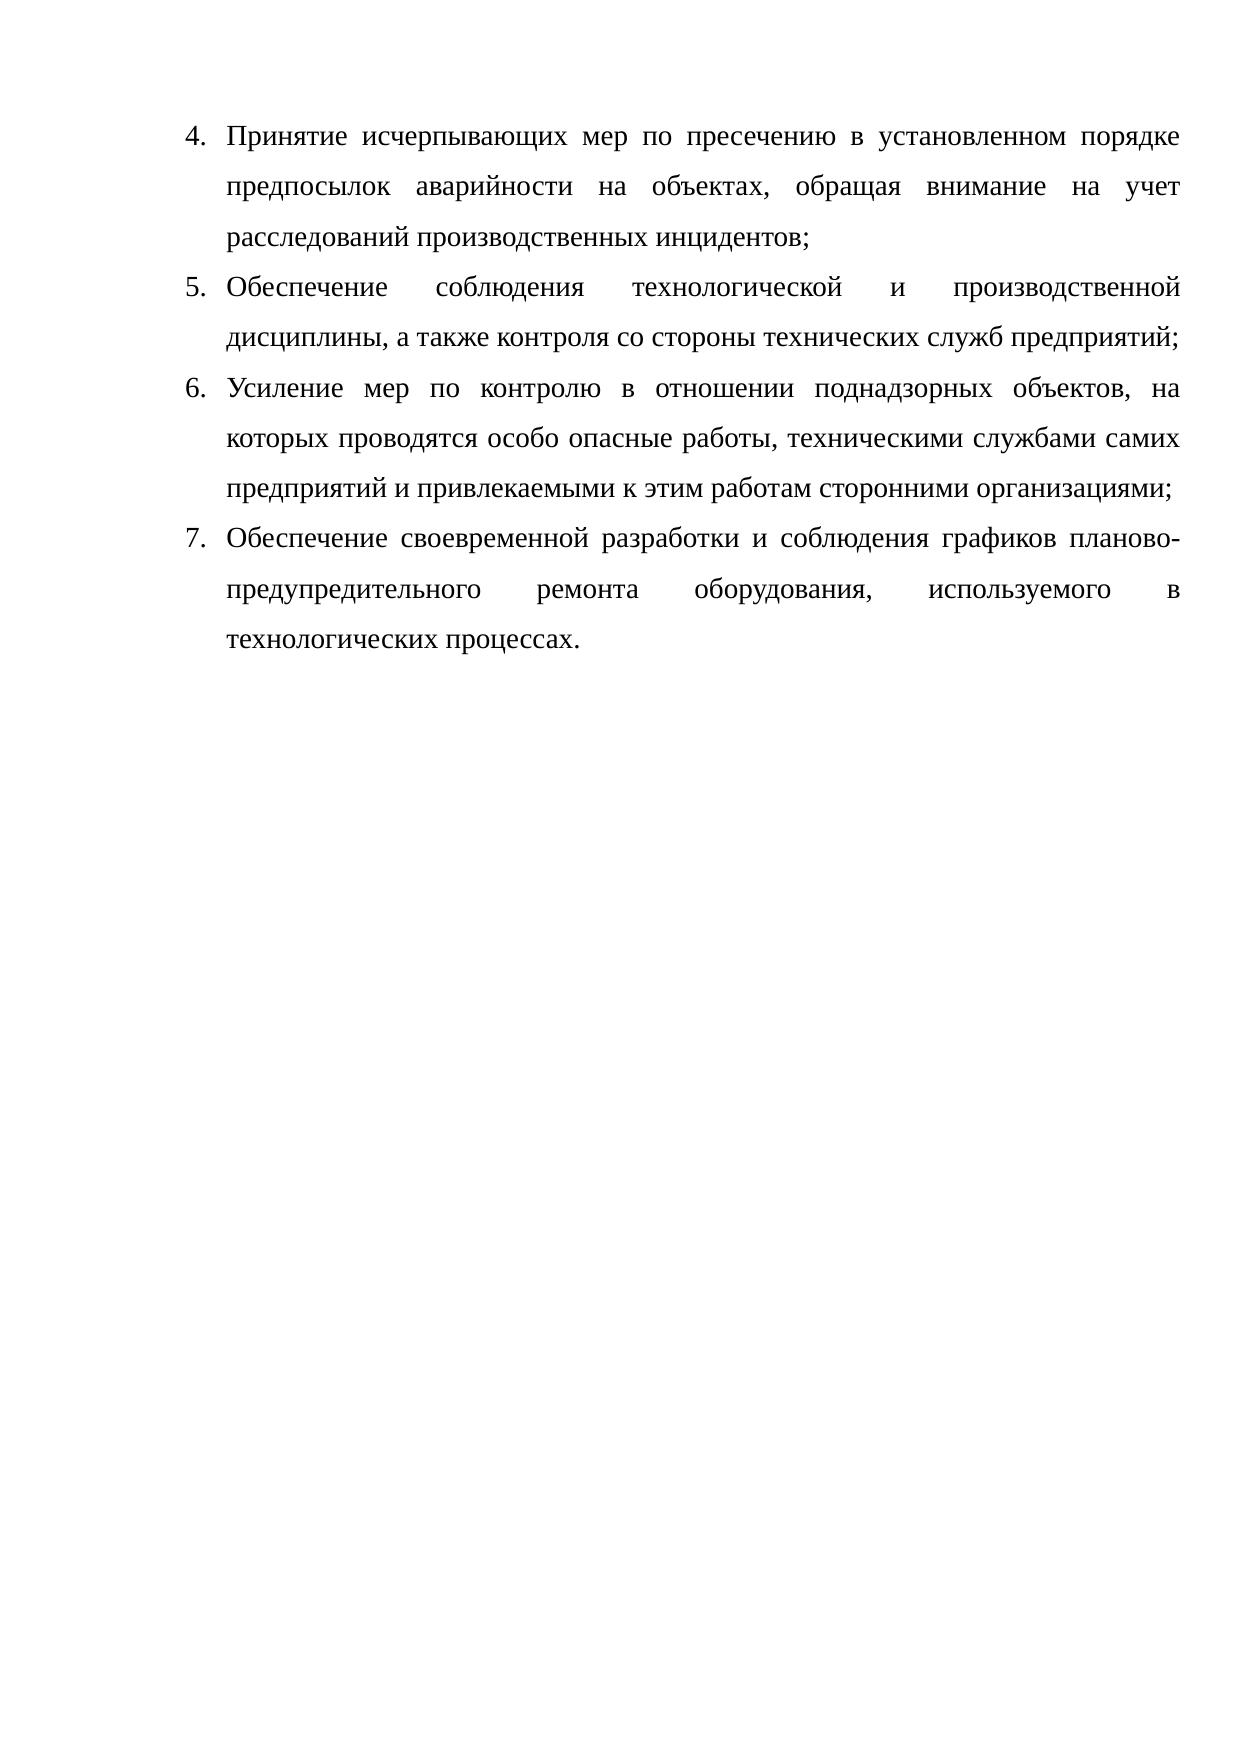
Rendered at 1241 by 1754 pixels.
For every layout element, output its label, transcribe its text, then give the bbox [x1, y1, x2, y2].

list Усиление мер по контролю в отношении поднадзорных объектов, на которых проводятся особо опасные работы, техническими службами самих предприятий и привлекаемыми к этим работам сторонними организациями; [185, 370, 1181, 504]
list Принятие исчерпывающих мер по пресечению в установленном порядке предпосылок аварийности на объектах, обращая внимание на учет расследований производственных инцидентов; [185, 118, 1181, 252]
list Обеспечение соблюдения технологической и производственной дисциплины, а также контроля со стороны технических служб предприятий; [185, 269, 1181, 353]
list Обеспечение своевременной разработки и соблюдения графиков планово-предупредительного ремонта оборудования, используемого в технологических процессах. [185, 521, 1181, 655]
